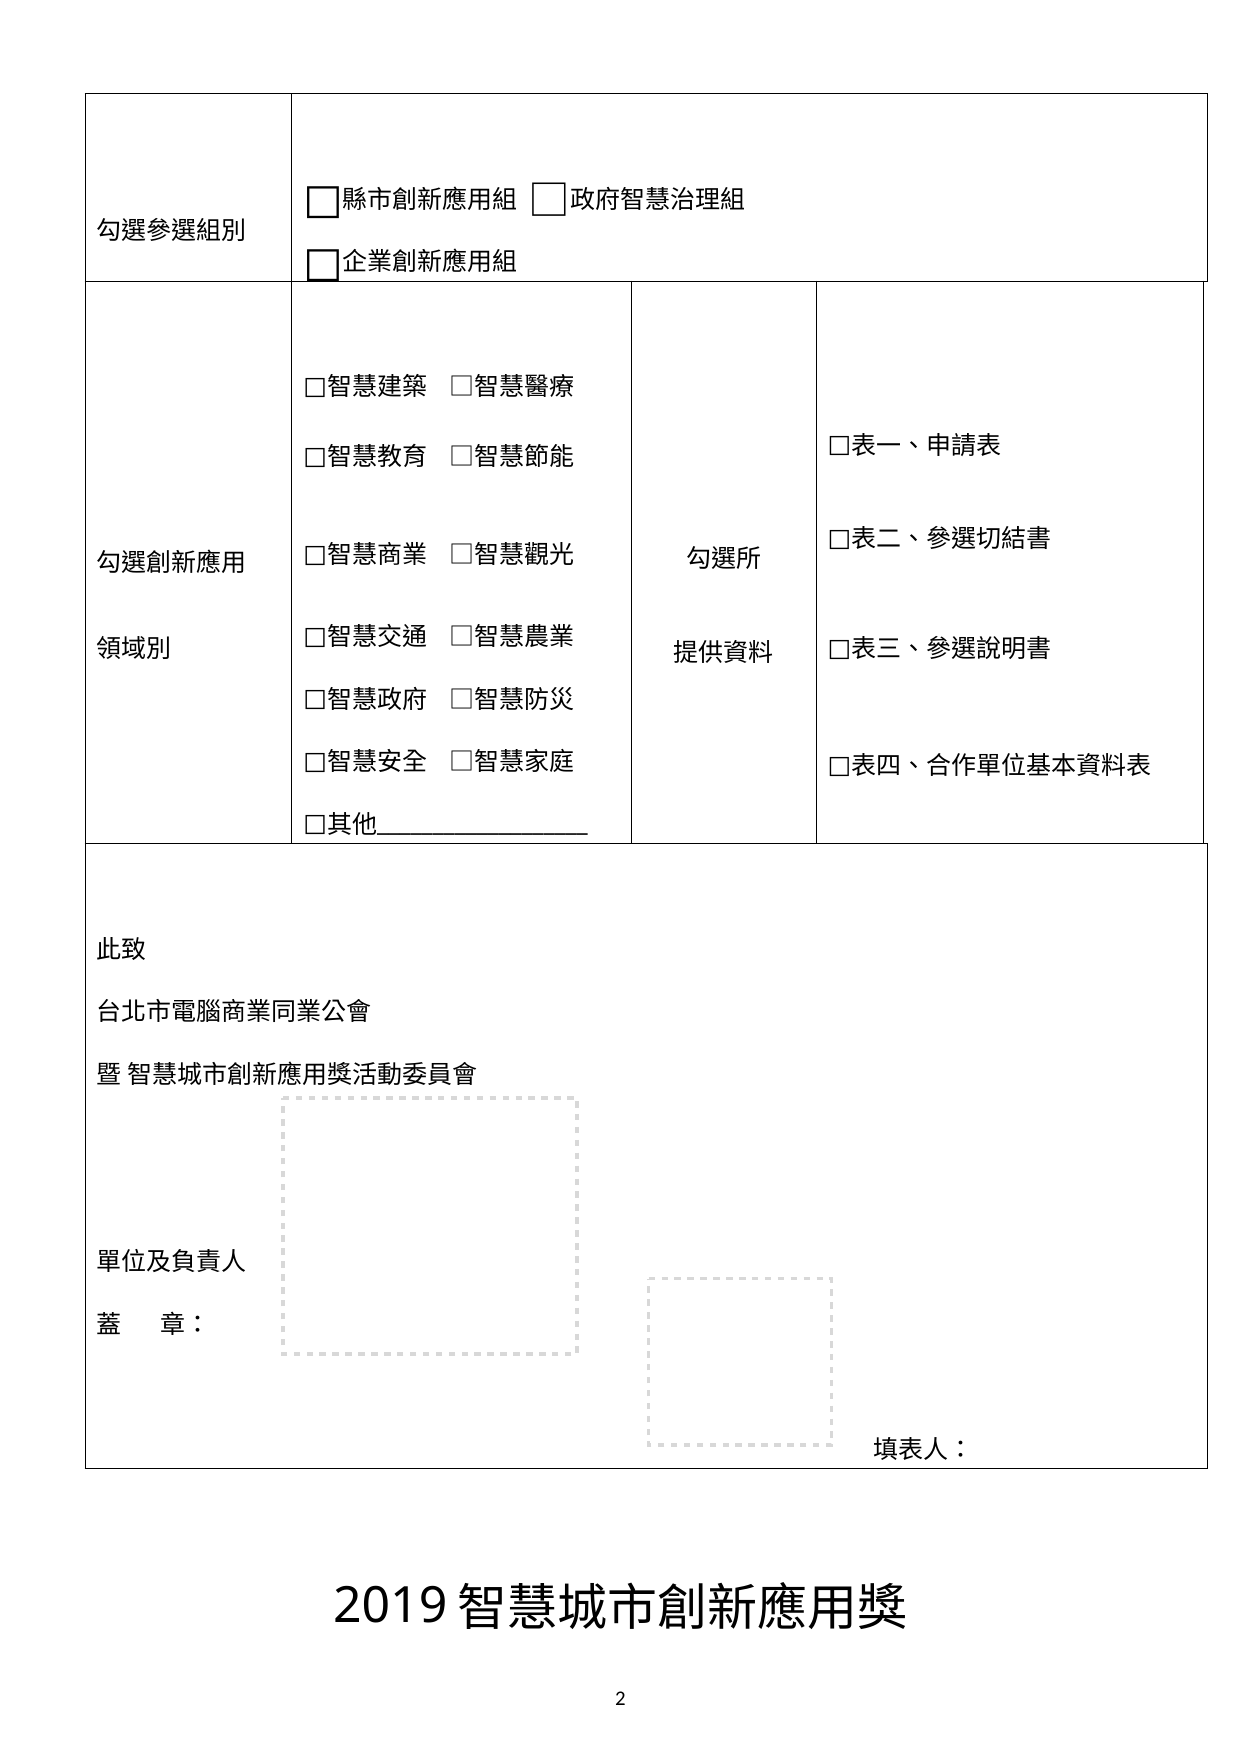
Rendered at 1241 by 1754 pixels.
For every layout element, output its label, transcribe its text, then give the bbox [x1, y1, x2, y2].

text 2019智慧城市創新應用獎 [59, 1531, 1181, 1656]
table_cell 勾選參選組別 [86, 94, 291, 281]
table_cell □表一、申請表 □表二、參選切結書 □表三、參選說明書 □表四、合作單位基本資料表 [817, 282, 1203, 843]
table_cell □智慧建築 □智慧醫療 □智慧教育 □智慧節能 □智慧商業 □智慧觀光 □智慧交通 □智慧農業 □智慧政府 □智慧防災 □智慧安全 □智慧家庭 □其他___________________ [292, 282, 631, 843]
table_cell 此致 台北市電腦商業同業公會 暨 智慧城市創新應用獎活動委員會 單位及負責人 蓋 章： 填表人： [86, 844, 1207, 1468]
table_cell 勾選創新應用 領域別 [86, 282, 291, 843]
table_cell □縣市創新應用組 □政府智慧治理組 □企業創新應用組 [292, 94, 1207, 281]
table_cell 勾選所 提供資料 [632, 282, 816, 843]
